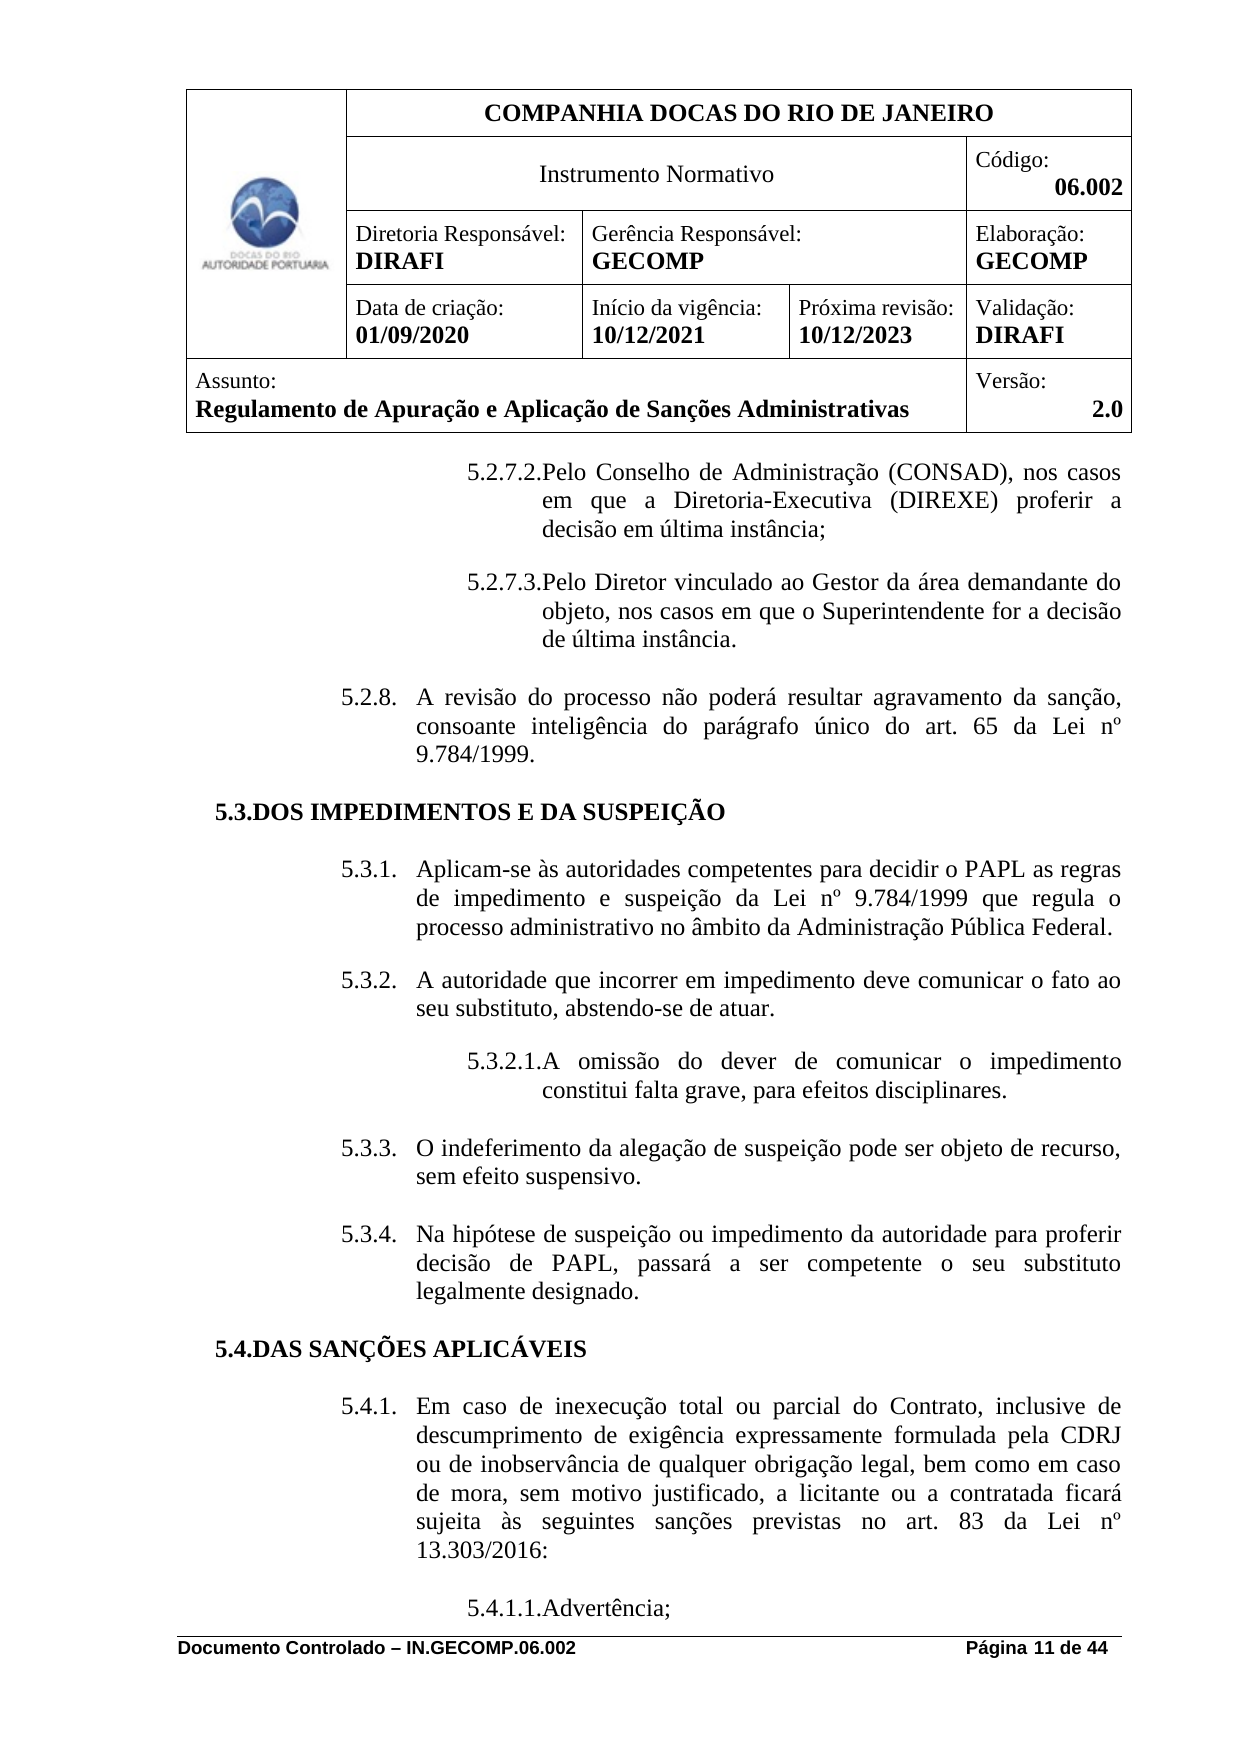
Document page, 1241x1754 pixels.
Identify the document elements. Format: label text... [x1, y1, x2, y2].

list DOS IMPEDIMENTOS E DA SUSPEIÇÃO [215, 797, 1122, 826]
list Pelo Conselho de Administração (CONSAD), nos casos em que a Diretoria-Executiva (DIREXE) proferir a decisão em última instância; [467, 457, 1122, 543]
list Pelo Diretor vinculado ao Gestor da área demandante do objeto, nos casos em que o Superintendente for a decisão de última instância. [467, 567, 1122, 653]
list Aplicam-se às autoridades competentes para decidir o PAPL as regras de impedimento e suspeição da Lei nº 9.784/1999 que regula o processo administrativo no âmbito da Administração Pública Federal. [341, 854, 1122, 941]
list Em caso de inexecução total ou parcial do Contrato, inclusive de descumprimento de exigência expressamente formulada pela CDRJ ou de inobservância de qualquer obrigação legal, bem como em caso de mora, sem motivo justificado, a licitante ou a contratada ficará sujeita às seguintes sanções previstas no art. 83 da Lei nº 13.303/2016: [341, 1391, 1122, 1564]
list A revisão do processo não poderá resultar agravamento da sanção, consoante inteligência do parágrafo único do art. 65 da Lei nº 9.784/1999. [341, 682, 1122, 768]
list A autoridade que incorrer em impedimento deve comunicar o fato ao seu substituto, abstendo-se de atuar. [341, 965, 1122, 1022]
list DAS SANÇÕES APLICÁVEIS [215, 1334, 1122, 1363]
list O indeferimento da alegação de suspeição pode ser objeto de recurso, sem efeito suspensivo. [341, 1133, 1122, 1190]
list A omissão do dever de comunicar o impedimento constitui falta grave, para efeitos disciplinares. [467, 1046, 1122, 1104]
list Na hipótese de suspeição ou impedimento da autoridade para proferir decisão de PAPL, passará a ser competente o seu substituto legalmente designado. [341, 1219, 1122, 1305]
list Advertência; [467, 1593, 1122, 1621]
